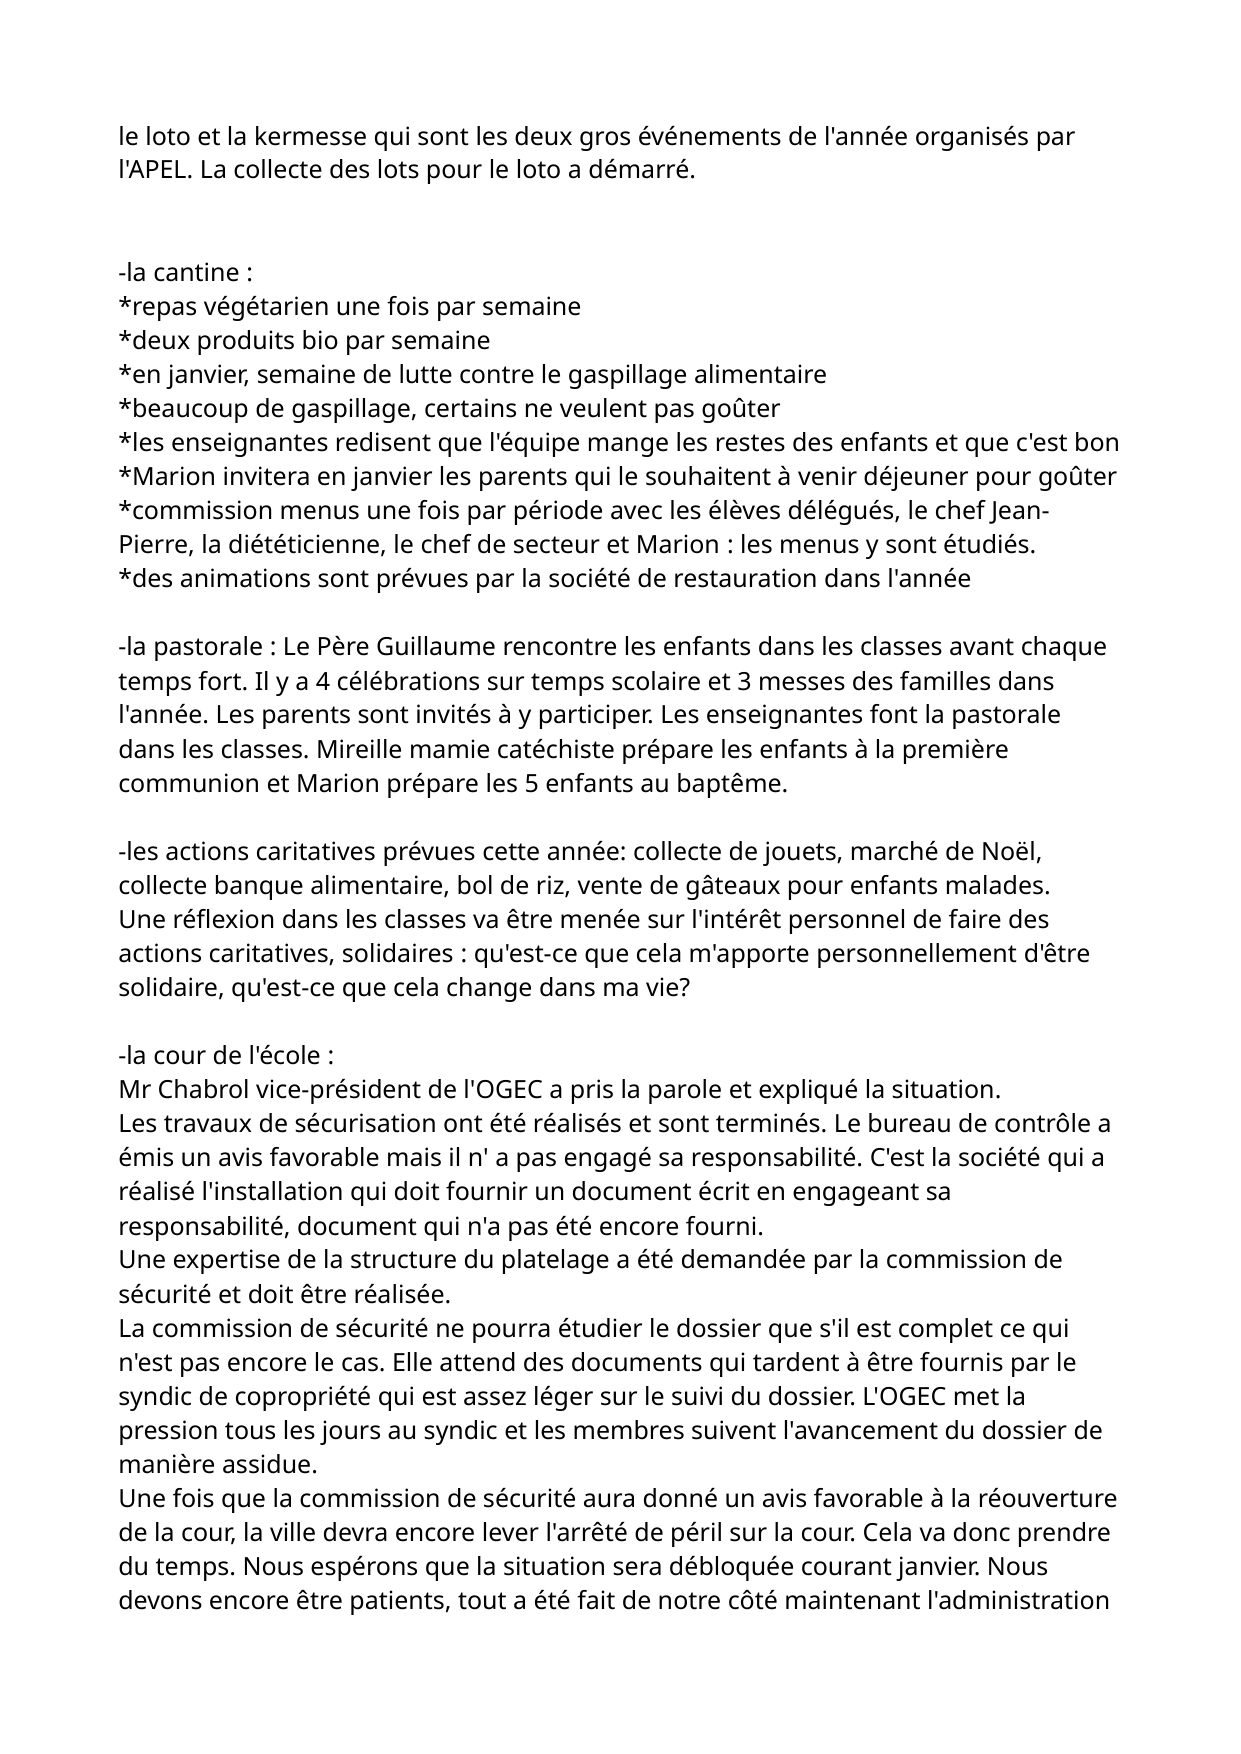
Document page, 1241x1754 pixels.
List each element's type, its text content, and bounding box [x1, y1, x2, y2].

text Les travaux de sécurisation ont été réalisés et sont terminés. Le bureau de contrôle a émis un avis favorable mais il n' a pas engagé sa responsabilité. C'est la société qui a réalisé l'installation qui doit fournir un document écrit en engageant sa responsabilité, document qui n'a pas été encore fourni. [118, 1106, 1122, 1242]
text Une expertise de la structure du platelage a été demandée par la commission de sécurité et doit être réalisée. [118, 1242, 1122, 1310]
text *en janvier, semaine de lutte contre le gaspillage alimentaire [118, 357, 1122, 391]
text Une réflexion dans les classes va être menée sur l'intérêt personnel de faire des actions caritatives, solidaires : qu'est-ce que cela m'apporte personnellement d'être solidaire, qu'est-ce que cela change dans ma vie? [118, 902, 1122, 1004]
text -la cantine : [118, 254, 1122, 288]
text La commission de sécurité ne pourra étudier le dossier que s'il est complet ce qui n'est pas encore le cas. Elle attend des documents qui tardent à être fournis par le syndic de copropriété qui est assez léger sur le suivi du dossier. L'OGEC met la pression tous les jours au syndic et les membres suivent l'avancement du dossier de manière assidue. [118, 1310, 1122, 1481]
text -la pastorale : Le Père Guillaume rencontre les enfants dans les classes avant chaque temps fort. Il y a 4 célébrations sur temps scolaire et 3 messes des familles dans l'année. Les parents sont invités à y participer. Les enseignantes font la pastorale dans les classes. Mireille mamie catéchiste prépare les enfants à la première communion et Marion prépare les 5 enfants au baptême. [118, 629, 1122, 799]
text Une fois que la commission de sécurité aura donné un avis favorable à la réouverture de la cour, la ville devra encore lever l'arrêté de péril sur la cour. Cela va donc prendre du temps. Nous espérons que la situation sera débloquée courant janvier. Nous devons encore être patients, tout a été fait de notre côté maintenant l'administration [118, 1481, 1122, 1617]
text le loto et la kermesse qui sont les deux gros événements de l'année organisés par l'APEL. La collecte des lots pour le loto a démarré. [118, 118, 1122, 186]
text *des animations sont prévues par la société de restauration dans l'année [118, 561, 1122, 595]
text -la cour de l'école : [118, 1038, 1122, 1072]
text *commission menus une fois par période avec les élèves délégués, le chef Jean-Pierre, la diététicienne, le chef de secteur et Marion : les menus y sont étudiés. [118, 493, 1122, 561]
text *Marion invitera en janvier les parents qui le souhaitent à venir déjeuner pour goûter [118, 459, 1122, 493]
text *repas végétarien une fois par semaine [118, 288, 1122, 322]
text *deux produits bio par semaine [118, 322, 1122, 357]
text Mr Chabrol vice-président de l'OGEC a pris la parole et expliqué la situation. [118, 1072, 1122, 1106]
text *les enseignantes redisent que l'équipe mange les restes des enfants et que c'est bon [118, 425, 1122, 459]
text *beaucoup de gaspillage, certains ne veulent pas goûter [118, 391, 1122, 425]
text -les actions caritatives prévues cette année: collecte de jouets, marché de Noël, collecte banque alimentaire, bol de riz, vente de gâteaux pour enfants malades. [118, 833, 1122, 902]
